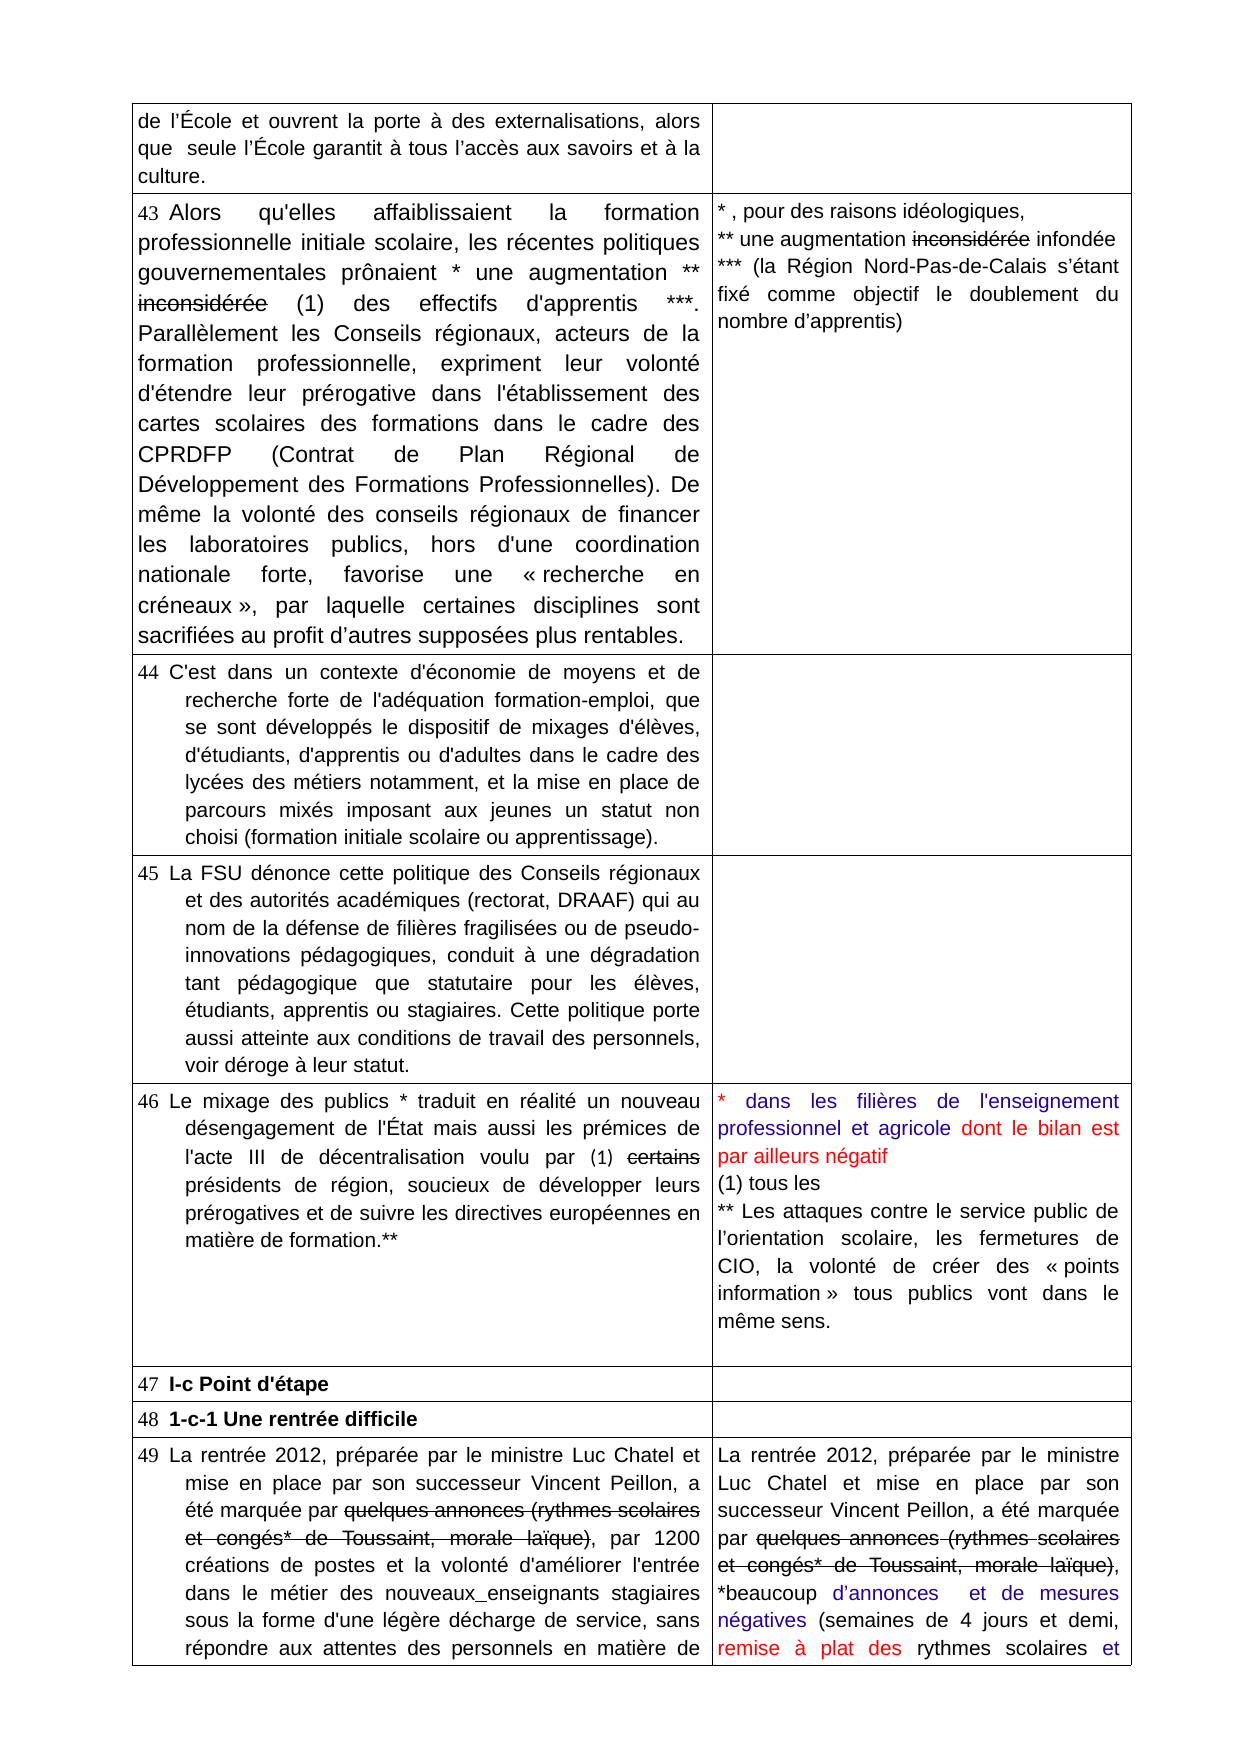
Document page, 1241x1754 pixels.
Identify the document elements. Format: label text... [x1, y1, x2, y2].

table_cell [713, 104, 1131, 193]
table_cell [713, 655, 1131, 854]
table_cell La rentrée 2012, préparée par le ministre Luc Chatel et mise en place par son successeur Vincent Peillon, a été marquée par quelques annonces (rythmes scolaires et congés* de Toussaint, morale laïque), *beaucoup d’annonces et de mesures négatives (semaines de 4 jours et demi, remise à plat des rythmes scolaires et [713, 1438, 1131, 1665]
table_cell de l’École et ouvrent la porte à des externalisations, alors que seule l’École garantit à tous l’accès aux savoirs et à la culture. [133, 104, 712, 193]
table_cell Le mixage des publics * traduit en réalité un nouveau désengagement de l'État mais aussi les prémices de l'acte III de décentralisation voulu par (1) certains présidents de région, soucieux de développer leurs prérogatives et de suivre les directives européennes en matière de formation.** [133, 1084, 712, 1366]
table_cell I-c Point d'étape [133, 1367, 712, 1401]
table_cell 1-c-1 Une rentrée difficile [133, 1402, 712, 1437]
table_cell La FSU dénonce cette politique des Conseils régionaux et des autorités académiques (rectorat, DRAAF) qui au nom de la défense de filières fragilisées ou de pseudo-innovations pédagogiques, conduit à une dégradation tant pédagogique que statutaire pour les élèves, étudiants, apprentis ou stagiaires. Cette politique porte aussi atteinte aux conditions de travail des personnels, voir déroge à leur statut. [133, 856, 712, 1083]
table_cell C'est dans un contexte d'économie de moyens et de recherche forte de l'adéquation formation-emploi, que se sont développés le dispositif de mixages d'élèves, d'étudiants, d'apprentis ou d'adultes dans le cadre des lycées des métiers notamment, et la mise en place de parcours mixés imposant aux jeunes un statut non choisi (formation initiale scolaire ou apprentissage). [133, 655, 712, 854]
table_cell Alors qu'elles affaiblissaient la formation professionnelle initiale scolaire, les récentes politiques gouvernementales prônaient * une augmentation ** inconsidérée (1) des effectifs d'apprentis ***. Parallèlement les Conseils régionaux, acteurs de la formation professionnelle, expriment leur volonté d'étendre leur prérogative dans l'établissement des cartes scolaires des formations dans le cadre des CPRDFP (Contrat de Plan Régional de Développement des Formations Professionnelles). De même la volonté des conseils régionaux de financer les laboratoires publics, hors d'une coordination nationale forte, favorise une « recherche en créneaux », par laquelle certaines disciplines sont sacrifiées au profit d’autres supposées plus rentables. [133, 194, 712, 654]
table_cell La rentrée 2012, préparée par le ministre Luc Chatel et mise en place par son successeur Vincent Peillon, a été marquée par quelques annonces (rythmes scolaires et congés* de Toussaint, morale laïque), par 1200 créations de postes et la volonté d'améliorer l'entrée dans le métier des nouveaux enseignants stagiaires sous la forme d'une légère décharge de service, sans répondre aux attentes des personnels en matière de [133, 1438, 712, 1665]
table_cell [713, 1402, 1131, 1437]
table_cell * dans les filières de l'enseignement professionnel et agricole dont le bilan est par ailleurs négatif (1) tous les ** Les attaques contre le service public de l’orientation scolaire, les fermetures de CIO, la volonté de créer des « points information » tous publics vont dans le même sens. [713, 1084, 1131, 1366]
table_cell [713, 1367, 1131, 1401]
table_cell * , pour des raisons idéologiques, ** une augmentation inconsidérée infondée *** (la Région Nord-Pas-de-Calais s’étant fixé comme objectif le doublement du nombre d’apprentis) [713, 194, 1131, 654]
table_cell [713, 856, 1131, 1083]
